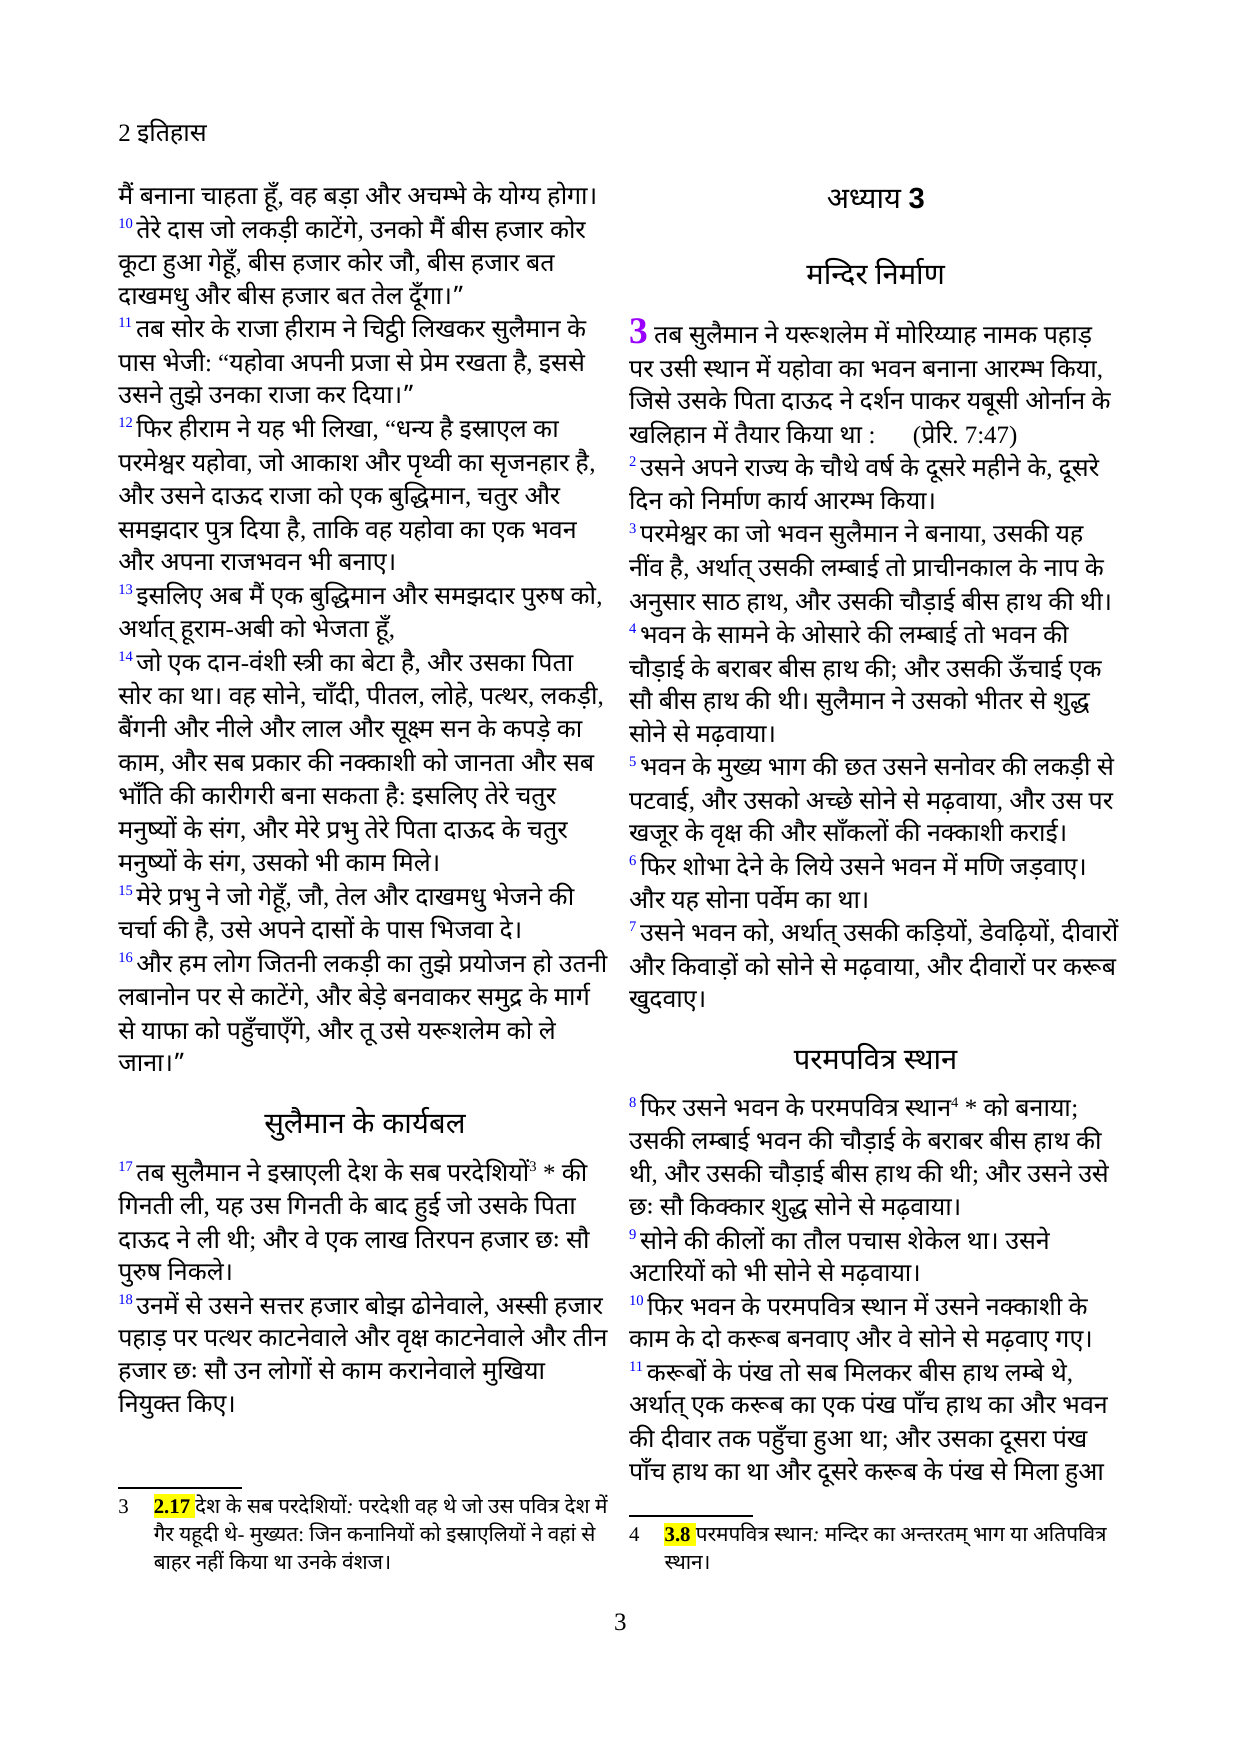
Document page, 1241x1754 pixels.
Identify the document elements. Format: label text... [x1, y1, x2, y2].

text 16 और हम लोग जितनी लकड़ी का तुझे प्रयोजन हो उतनी लबानोन पर से काटेंगे, और बेड़े बनवाकर समुद्र के मार्ग से याफा को पहुँचाएँगे, और तू उसे यरूशलेम को ले जाना।” [118, 949, 611, 1082]
text 5 भवन के मुख्य भाग की छत उसने सनोवर की लकड़ी से पटवाई, और उसको अच्छे सोने से मढ़वाया, और उस पर खजूर के वृक्ष की और साँकलों की नक्काशी कराई। [629, 752, 1122, 852]
text अध्याय 3 [629, 181, 1122, 220]
text मैं बनाना चाहता हूँ, वह बड़ा और अचम्भे के योग्य होगा। [118, 181, 611, 215]
text 13 इसलिए अब मैं एक बुद्धिमान और समझदार पुरुष को, अर्थात् हूराम-अबी को भेजता हूँ, [118, 581, 611, 648]
text 10 फिर भवन के परमपवित्र स्थान में उसने नक्काशी के काम के दो करूब बनवाए और वे सोने से मढ़वाए गए। [629, 1292, 1122, 1358]
text 10 तेरे दास जो लकड़ी काटेंगे, उनको मैं बीस हजार कोर कूटा हुआ गेहूँ, बीस हजार कोर जौ, बीस हजार बत दाखमधु और बीस हजार बत तेल दूँगा।” [118, 215, 611, 314]
text 11 तब सोर के राजा हीराम ने चिट्ठी लिखकर सुलैमान के पास भेजी: “यहोवा अपनी प्रजा से प्रेम रखता है, इससे उसने तुझे उनका राजा कर दिया।” [118, 314, 611, 414]
text 12 फिर हीराम ने यह भी लिखा, “धन्य है इस्राएल का परमेश्वर यहोवा, जो आकाश और पृथ्वी का सृजनहार है, और उसने दाऊद राजा को एक बुद्धिमान, चतुर और समझदार पुत्र दिया है, ताकि वह यहोवा का एक भवन और अपना राजभवन भी बनाए। [118, 414, 611, 581]
text 14 जो एक दान-वंशी स्त्री का बेटा है, और उसका पिता सोर का था। वह सोने, चाँदी, पीतल, लोहे, पत्थर, लकड़ी, बैंगनी और नीले और लाल और सूक्ष्म सन के कपड़े का काम, और सब प्रकार की नक्काशी को जानता और सब भाँति की कारीगरी बना सकता है: इसलिए तेरे चतुर मनुष्यों के संग, और मेरे प्रभु तेरे पिता दाऊद के चतुर मनुष्यों के संग, उसको भी काम मिले। [118, 648, 611, 882]
text 7 उसने भवन को, अर्थात् उसकी कड़ियों, डेवढ़ियों, दीवारों और किवाड़ों को सोने से मढ़वाया, और दीवारों पर करूब खुदवाए। [629, 918, 1122, 1018]
subtitle मन्दिर निर्माण [629, 258, 1122, 296]
subtitle सुलैमान के कार्यबल [118, 1107, 611, 1145]
text 3.8 परमपवित्र स्थान: मन्दिर का अन्तरतम् भाग या अतिपवित्र स्थान। [629, 1522, 1122, 1578]
text 15 मेरे प्रभु ने जो गेहूँ, जौ, तेल और दाखमधु भेजने की चर्चा की है, उसे अपने दासों के पास भिजवा दे। [118, 882, 611, 949]
text 4 भवन के सामने के ओसारे की लम्बाई तो भवन की चौड़ाई के बराबर बीस हाथ की; और उसकी ऊँचाई एक सौ बीस हाथ की थी। सुलैमान ने उसको भीतर से शुद्ध सोने से मढ़वाया। [629, 620, 1122, 752]
text 17 तब सुलैमान ने इस्राएली देश के सब परदेशियों * की गिनती ली, यह उस गिनती के बाद हुई जो उसके पिता दाऊद ने ली थी; और वे एक लाख तिरपन हजार छः सौ पुरुष निकले। [118, 1158, 611, 1291]
text 11 करूबों के पंख तो सब मिलकर बीस हाथ लम्बे थे, अर्थात् एक करूब का एक पंख पाँच हाथ का और भवन की दीवार तक पहुँचा हुआ था; और उसका दूसरा पंख पाँच हाथ का था और दूसरे करूब के पंख से मिला हुआ [629, 1358, 1122, 1490]
subtitle परमपवित्र स्थान [629, 1043, 1122, 1081]
text 8 फिर उसने भवन के परमपवित्र स्थान * को बनाया; उसकी लम्बाई भवन की चौड़ाई के बराबर बीस हाथ की थी, और उसकी चौड़ाई बीस हाथ की थी; और उसने उसे छः सौ किक्कार शुद्ध सोने से मढ़वाया। [629, 1093, 1122, 1226]
text 6 फिर शोभा देने के लिये उसने भवन में मणि जड़वाए। और यह सोना पर्वेम का था। [629, 852, 1122, 918]
text 18 उनमें से उसने सत्तर हजार बोझ ढोनेवाले, अस्सी हजार पहाड़ पर पत्थर काटनेवाले और वृक्ष काटनेवाले और तीन हजार छः सौ उन लोगों से काम करानेवाले मुखिया नियुक्त किए। [118, 1291, 611, 1422]
text 3 तब सुलैमान ने यरूशलेम में मोरिय्याह नामक पहाड़ पर उसी स्थान में यहोवा का भवन बनाना आरम्भ किया, जिसे उसके पिता दाऊद ने दर्शन पाकर यबूसी ओर्नान के खलिहान में तैयार किया था : (प्रेरि. 7:47) [629, 308, 1122, 453]
text 9 सोने की कीलों का तौल पचास शेकेल था। उसने अटारियों को भी सोने से मढ़वाया। [629, 1226, 1122, 1292]
text 3 परमेश्वर का जो भवन सुलैमान ने बनाया, उसकी यह नींव है, अर्थात् उसकी लम्बाई तो प्राचीनकाल के नाप के अनुसार साठ हाथ, और उसकी चौड़ाई बीस हाथ की थी। [629, 519, 1122, 620]
text 2.17 देश के सब परदेशियों: परदेशी वह थे जो उस पवित्र देश में गैर यहूदी थे- मुख्यत: जिन कनानियों को इस्राएलियों ने वहां से बाहर नहीं किया था उनके वंशज। [118, 1494, 611, 1578]
text 2 उसने अपने राज्य के चौथे वर्ष के दूसरे महीने के, दूसरे दिन को निर्माण कार्य आरम्भ किया। [629, 453, 1122, 519]
